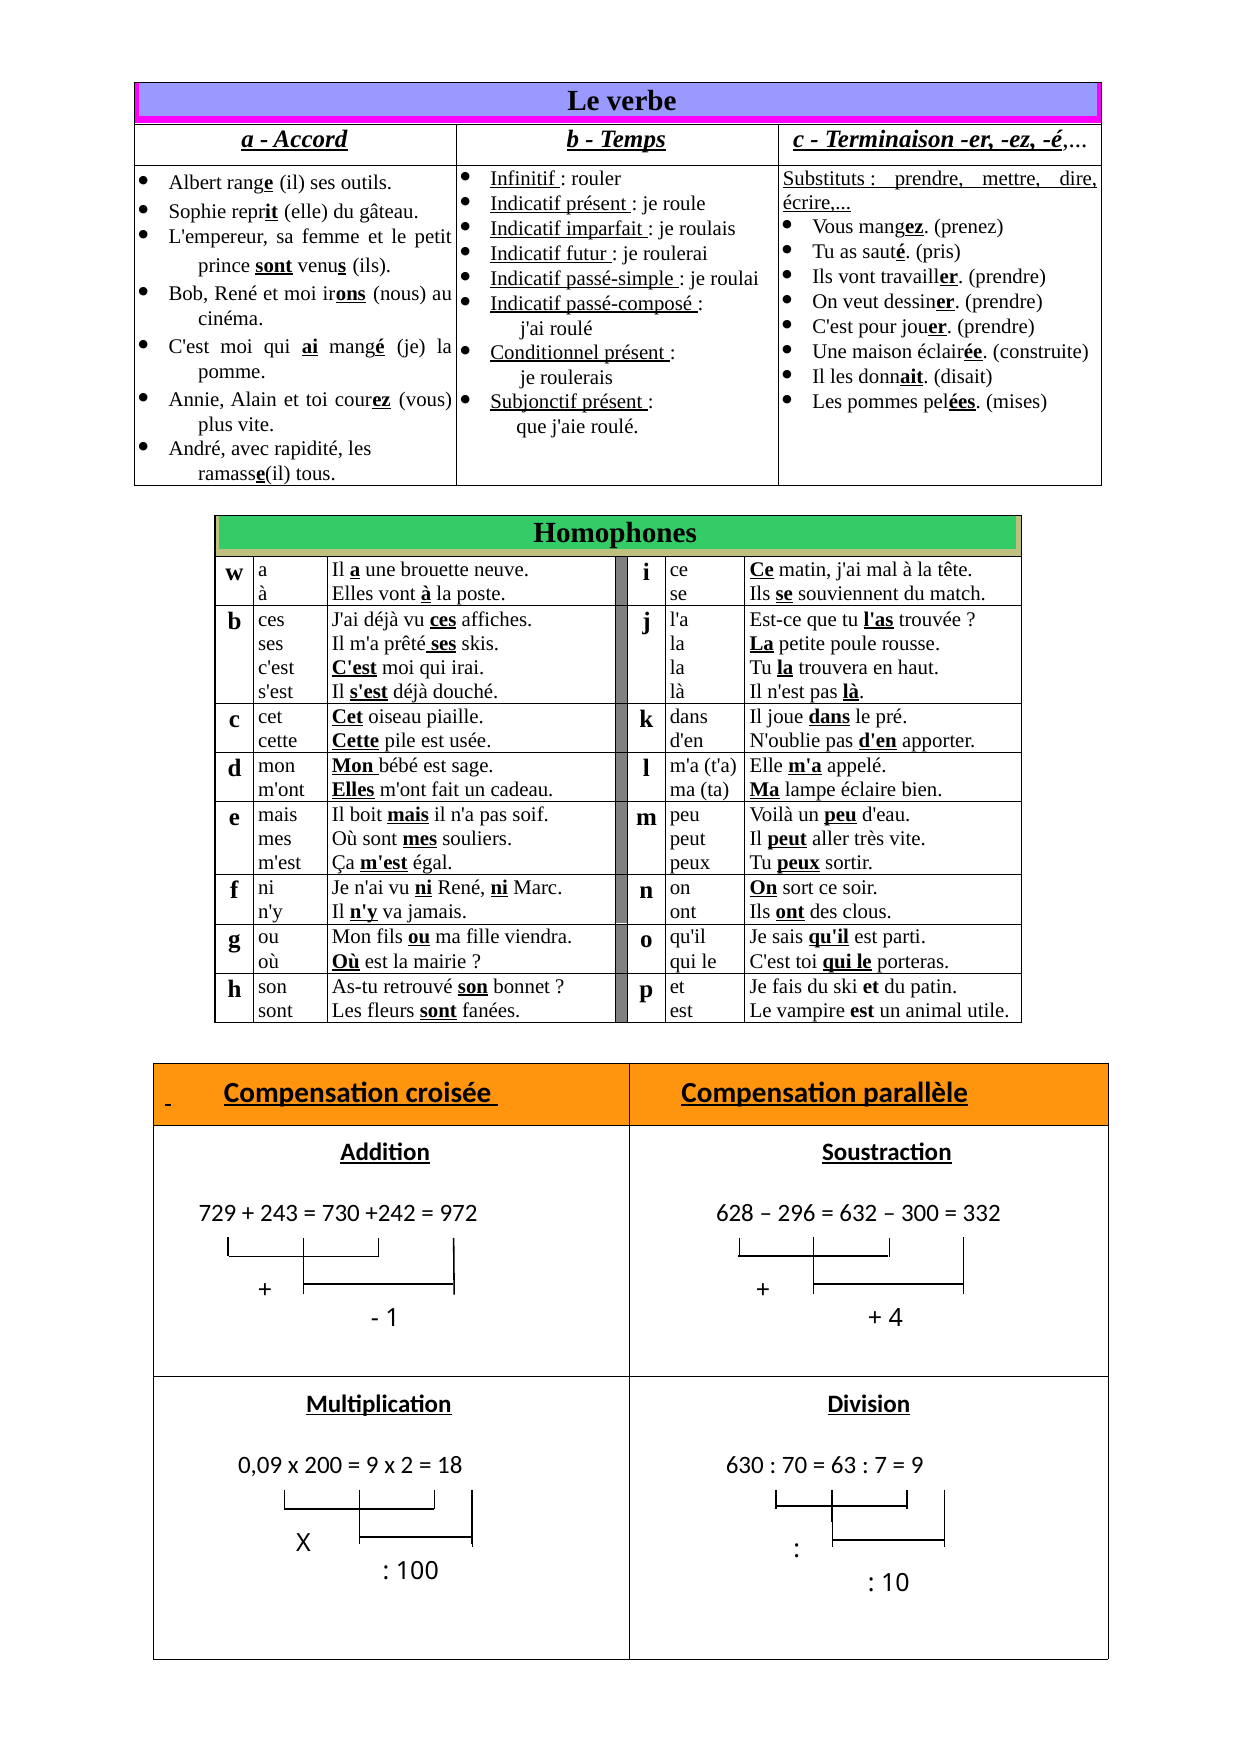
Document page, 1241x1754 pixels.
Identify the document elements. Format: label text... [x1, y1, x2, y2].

table_cell l'a la la là [666, 606, 744, 703]
table_cell e [216, 802, 253, 874]
table_cell p [628, 974, 665, 1022]
table_cell h [216, 974, 253, 1022]
table_cell Soustraction 628 – 296 = 632 – 300 = 332 [630, 1126, 1108, 1376]
table_cell n [628, 875, 665, 923]
table_cell mais mes m'est [254, 802, 327, 874]
table_cell Il joue dans le pré. N'oublie pas d'en apporter. [745, 704, 1021, 752]
table_cell k [628, 704, 665, 752]
table_cell c [216, 704, 253, 752]
table_header Le verbe [135, 83, 1101, 123]
table_cell [616, 802, 627, 874]
table_cell Addition 729 + 243 = 730 +242 = 972 [154, 1126, 629, 1376]
table_cell g [216, 925, 253, 973]
table_cell dans d'en [666, 704, 744, 752]
table_cell [616, 753, 627, 801]
table_cell Il boit mais il n'a pas soif. Où sont mes souliers. Ça m'est égal. [328, 802, 615, 874]
table_cell qu'il qui le [666, 925, 744, 973]
table_cell Ce matin, j'ai mal à la tête. Ils se souviennent du match. [745, 557, 1021, 605]
table_header Compensation croisée [154, 1064, 629, 1125]
table_header Homophones [216, 516, 1021, 556]
table_cell [616, 974, 627, 1022]
table_cell ou où [254, 925, 327, 973]
table_cell b [216, 606, 253, 703]
table_cell [616, 557, 627, 605]
table_cell Voilà un peu d'eau. Il peut aller très vite. Tu peux sortir. [745, 802, 1021, 874]
table_cell Mon fils ou ma fille viendra. Où est la mairie ? [328, 925, 615, 973]
table_cell c - Terminaison -er, -ez, -é,... [779, 125, 1101, 165]
table_cell As-tu retrouvé son bonnet ? Les fleurs sont fanées. [328, 974, 615, 1022]
table_header Compensation parallèle [630, 1064, 1108, 1125]
table_cell Cet oiseau piaille. Cette pile est usée. [328, 704, 615, 752]
table_cell Division 630 : 70 = 63 : 7 = 9 [630, 1377, 1108, 1658]
table_cell ce se [666, 557, 744, 605]
table_cell Infinitif : rouler Indicatif présent : je roule Indicatif imparfait : je roulais Indicatif futur : je roulerai Indicatif passé-simple : je roulai Indicatif passé-composé : j'ai roulé Conditionnel présent : je roulerais Subjonctif présent : que j'aie roulé. [457, 166, 778, 485]
table_cell ces ses c'est s'est [254, 606, 327, 703]
table_cell f [216, 875, 253, 923]
table_cell Je fais du ski et du patin. Le vampire est un animal utile. [745, 974, 1021, 1022]
table_cell J'ai déjà vu ces affiches. Il m'a prêté ses skis. C'est moi qui irai. Il s'est déjà douché. [328, 606, 615, 703]
table_cell Albert range (il) ses outils. Sophie reprit (elle) du gâteau. L'empereur, sa femme et le petit prince sont venus (ils). Bob, René et moi irons (nous) au cinéma. C'est moi qui ai mangé (je) la pomme. Annie, Alain et toi courez (vous) plus vite. André, avec rapidité, les ramasse(il) tous. [135, 166, 456, 485]
table_cell Je n'ai vu ni René, ni Marc. Il n'y va jamais. [328, 875, 615, 923]
table_cell Elle m'a appelé. Ma lampe éclaire bien. [745, 753, 1021, 801]
table_cell Il a une brouette neuve. Elles vont à la poste. [328, 557, 615, 605]
table_cell Je sais qu'il est parti. C'est toi qui le porteras. [745, 925, 1021, 973]
table_cell [616, 875, 627, 923]
table_cell m [628, 802, 665, 874]
table_cell a - Accord [135, 125, 456, 165]
table_cell l [628, 753, 665, 801]
table_cell mon m'ont [254, 753, 327, 801]
table_cell et est [666, 974, 744, 1022]
table_cell o [628, 925, 665, 973]
table_cell Mon bébé est sage. Elles m'ont fait un cadeau. [328, 753, 615, 801]
table_cell On sort ce soir. Ils ont des clous. [745, 875, 1021, 923]
table_cell son sont [254, 974, 327, 1022]
table_cell Multiplication 0,09 x 200 = 9 x 2 = 18 [154, 1377, 629, 1658]
table_cell d [216, 753, 253, 801]
table_cell [616, 925, 627, 973]
table_cell cet cette [254, 704, 327, 752]
table_cell i [628, 557, 665, 605]
table_cell ni n'y [254, 875, 327, 923]
table_cell Est-ce que tu l'as trouvée ? La petite poule rousse. Tu la trouvera en haut. Il n'est pas là. [745, 606, 1021, 703]
table_cell b - Temps [457, 125, 778, 165]
table_cell peu peut peux [666, 802, 744, 874]
table_cell on ont [666, 875, 744, 923]
table_cell j [628, 606, 665, 703]
table_cell [616, 704, 627, 752]
table_cell Substituts : prendre, mettre, dire, écrire,... Vous mangez. (prenez) Tu as sauté. (pris) Ils vont travailler. (prendre) On veut dessiner. (prendre) C'est pour jouer. (prendre) Une maison éclairée. (construite) Il les donnait. (disait) Les pommes pelées. (mises) [779, 166, 1101, 485]
table_cell [616, 606, 627, 703]
table_cell m'a (t'a) ma (ta) [666, 753, 744, 801]
table_cell a à [254, 557, 327, 605]
table_cell w [216, 557, 253, 605]
